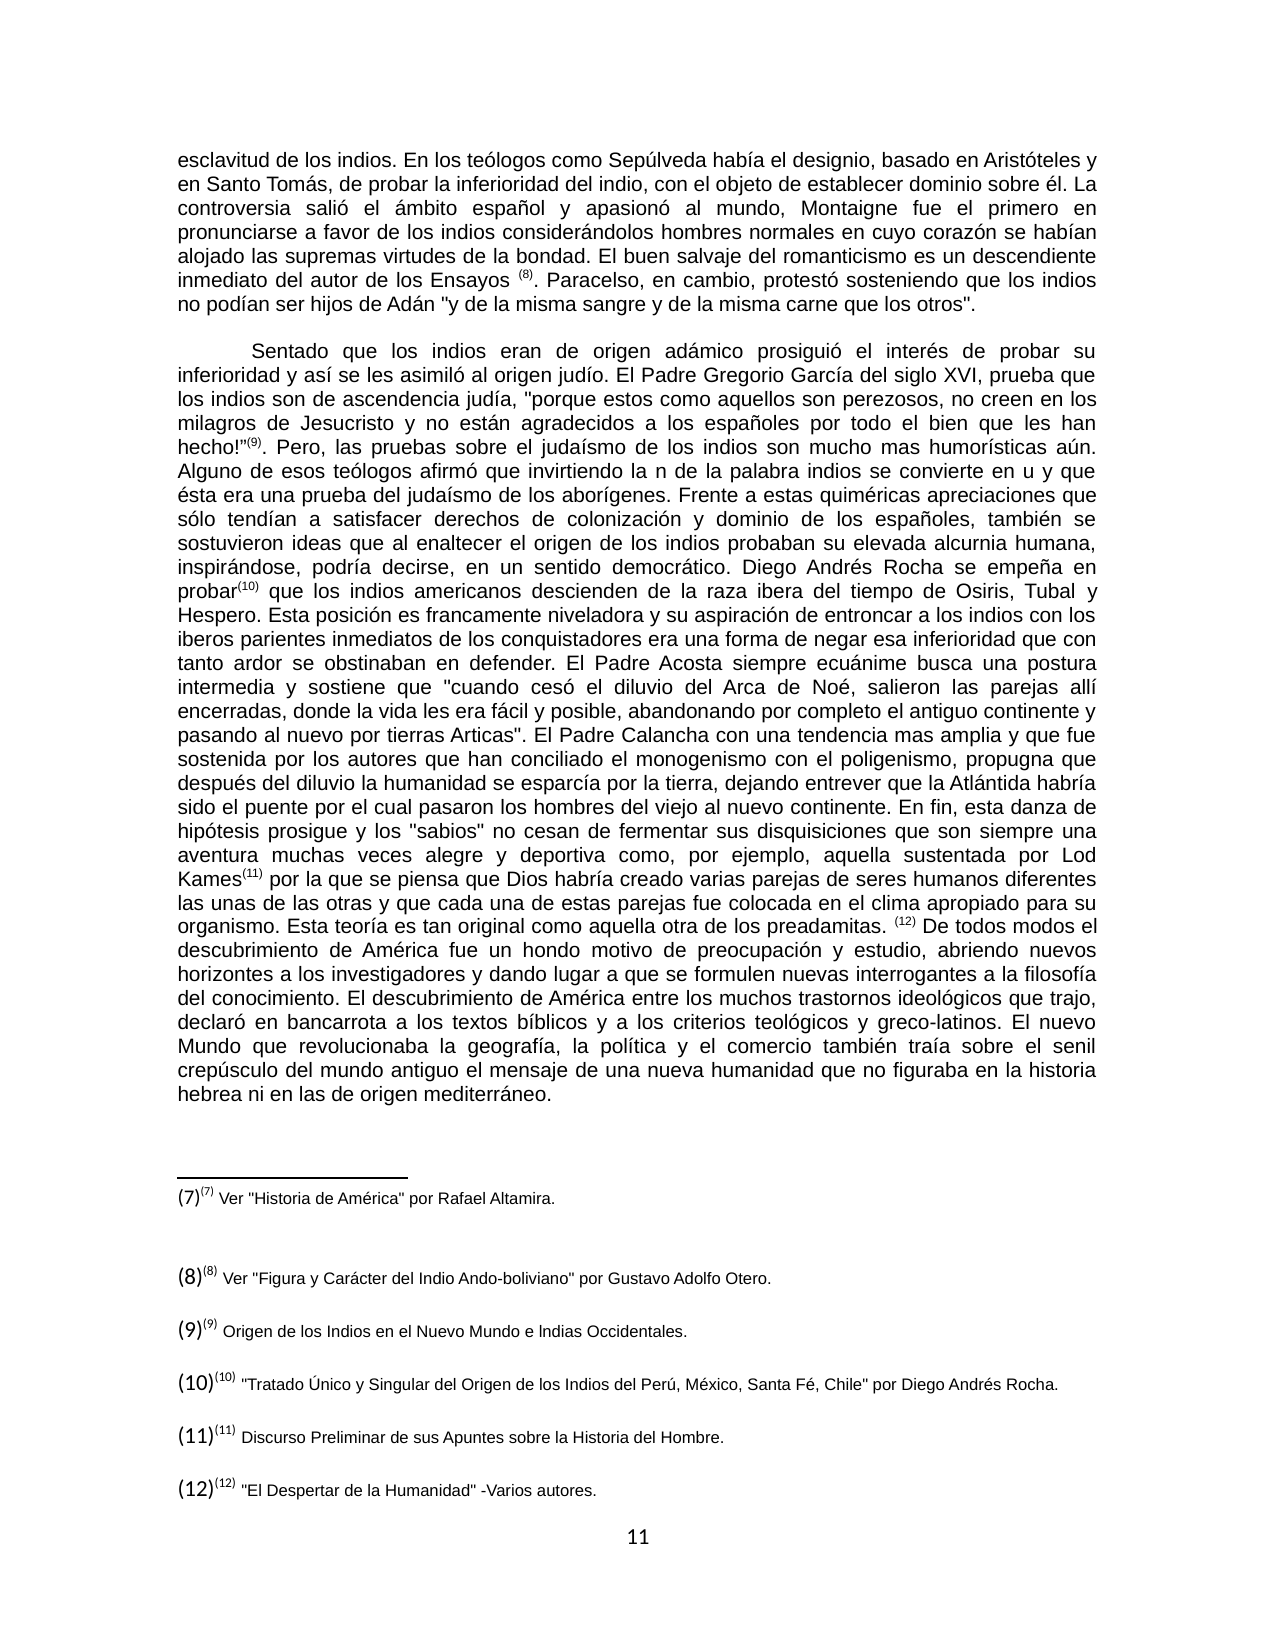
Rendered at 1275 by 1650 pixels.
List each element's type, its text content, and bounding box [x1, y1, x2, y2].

text (10) "Tratado Único y Singular del Origen de los Indios del Perú, México, Santa Fé, Chile" por Diego Andrés Rocha. [177, 1368, 1098, 1396]
text esclavitud de los indios. En los teólogos como Sepúlveda había el designio, basado en Aristóteles y en Santo Tomás, de probar la inferioridad del indio, con el objeto de establecer dominio sobre él. La controversia salió el ámbito español y apasionó al mundo, Montaigne fue el primero en pronunciarse a favor de los indios considerándolos hombres normales en cuyo corazón se habían alojado las supremas virtudes de la bondad. El buen salvaje del romanticismo es un descendiente inmediato del autor de los Ensayos . Paracelso, en cambio, protestó sosteniendo que los indios no podían ser hijos de Adán "y de la misma sangre y de la misma carne que los otros". [177, 148, 1098, 315]
text (8) Ver "Figura y Carácter del Indio Ando-boliviano" por Gustavo Adolfo Otero. [177, 1262, 1098, 1290]
text (9) Origen de los Indios en el Nuevo Mundo e lndias Occidentales. [177, 1315, 1098, 1343]
text Sentado que los indios eran de origen adámico prosiguió el interés de probar su inferioridad y así se les asimiló al origen judío. El Padre Gregorio García del siglo XVI, prueba que los indios son de ascendencia judía, "porque estos como aquellos son perezosos, no creen en los milagros de Jesucristo y no están agradecidos a los españoles por todo el bien que les han hecho!”. Pero, las pruebas sobre el judaísmo de los indios son mucho mas humorísticas aún. Alguno de esos teólogos afirmó que invirtiendo la n de la palabra indios se convierte en u y que ésta era una prueba del judaísmo de los aborígenes. Frente a estas quiméricas apreciaciones que sólo tendían a satisfacer derechos de colonización y dominio de los españoles, también se sostuvieron ideas que al enaltecer el origen de los indios probaban su elevada alcurnia humana, inspirándose, podría decirse, en un sentido democrático. Diego Andrés Rocha se empeña en probar que los indios americanos descienden de la raza ibera del tiempo de Osiris, Tubal y Hespero. Esta posición es francamente niveladora y su aspiración de entroncar a los indios con los iberos parientes inmediatos de los conquistadores era una forma de negar esa inferioridad que con tanto ardor se obstinaban en defender. El Padre Acosta siempre ecuánime busca una postura intermedia y sostiene que "cuando cesó el diluvio del Arca de Noé, salieron las parejas allí encerradas, donde la vida les era fácil y posible, abandonando por completo el antiguo continente y pasando al nuevo por tierras Articas". El Padre Calancha con una tendencia mas amplia y que fue sostenida por los autores que han conciliado el monogenismo con el poligenismo, propugna que después del diluvio la humanidad se esparcía por la tierra, dejando entrever que la Atlántida habría sido el puente por el cual pasaron los hombres del viejo al nuevo continente. En fin, esta danza de hipótesis prosigue y los "sabios" no cesan de fermentar sus disquisiciones que son siempre una aventura muchas veces alegre y deportiva como, por ejemplo, aquella sustentada por Lod Kames por la que se piensa que Dios habría creado varias parejas de seres humanos diferentes las unas de las otras y que cada una de estas parejas fue colocada en el clima apropiado para su organismo. Esta teoría es tan original como aquella otra de los preadamitas. De todos modos el descubrimiento de América fue un hondo motivo de preocupación y estudio, abriendo nuevos horizontes a los investigadores y dando lugar a que se formulen nuevas interrogantes a la filosofía del conocimiento. El descubrimiento de América entre los muchos trastornos ideológicos que trajo, declaró en bancarrota a los textos bíblicos y a los criterios teológicos y greco-latinos. El nuevo Mundo que revolucionaba la geografía, la política y el comercio también traía sobre el senil crepúsculo del mundo antiguo el mensaje de una nueva humanidad que no figuraba en la historia hebrea ni en las de origen mediterráneo. [177, 339, 1098, 1106]
text (7) Ver "Historia de América" por Rafael Altamira. [177, 1184, 1098, 1209]
text (12) "El Despertar de la Humanidad" -Varios autores. [177, 1474, 1098, 1502]
text (11) Discurso Preliminar de sus Apuntes sobre la Historia del Hombre. [177, 1421, 1098, 1449]
